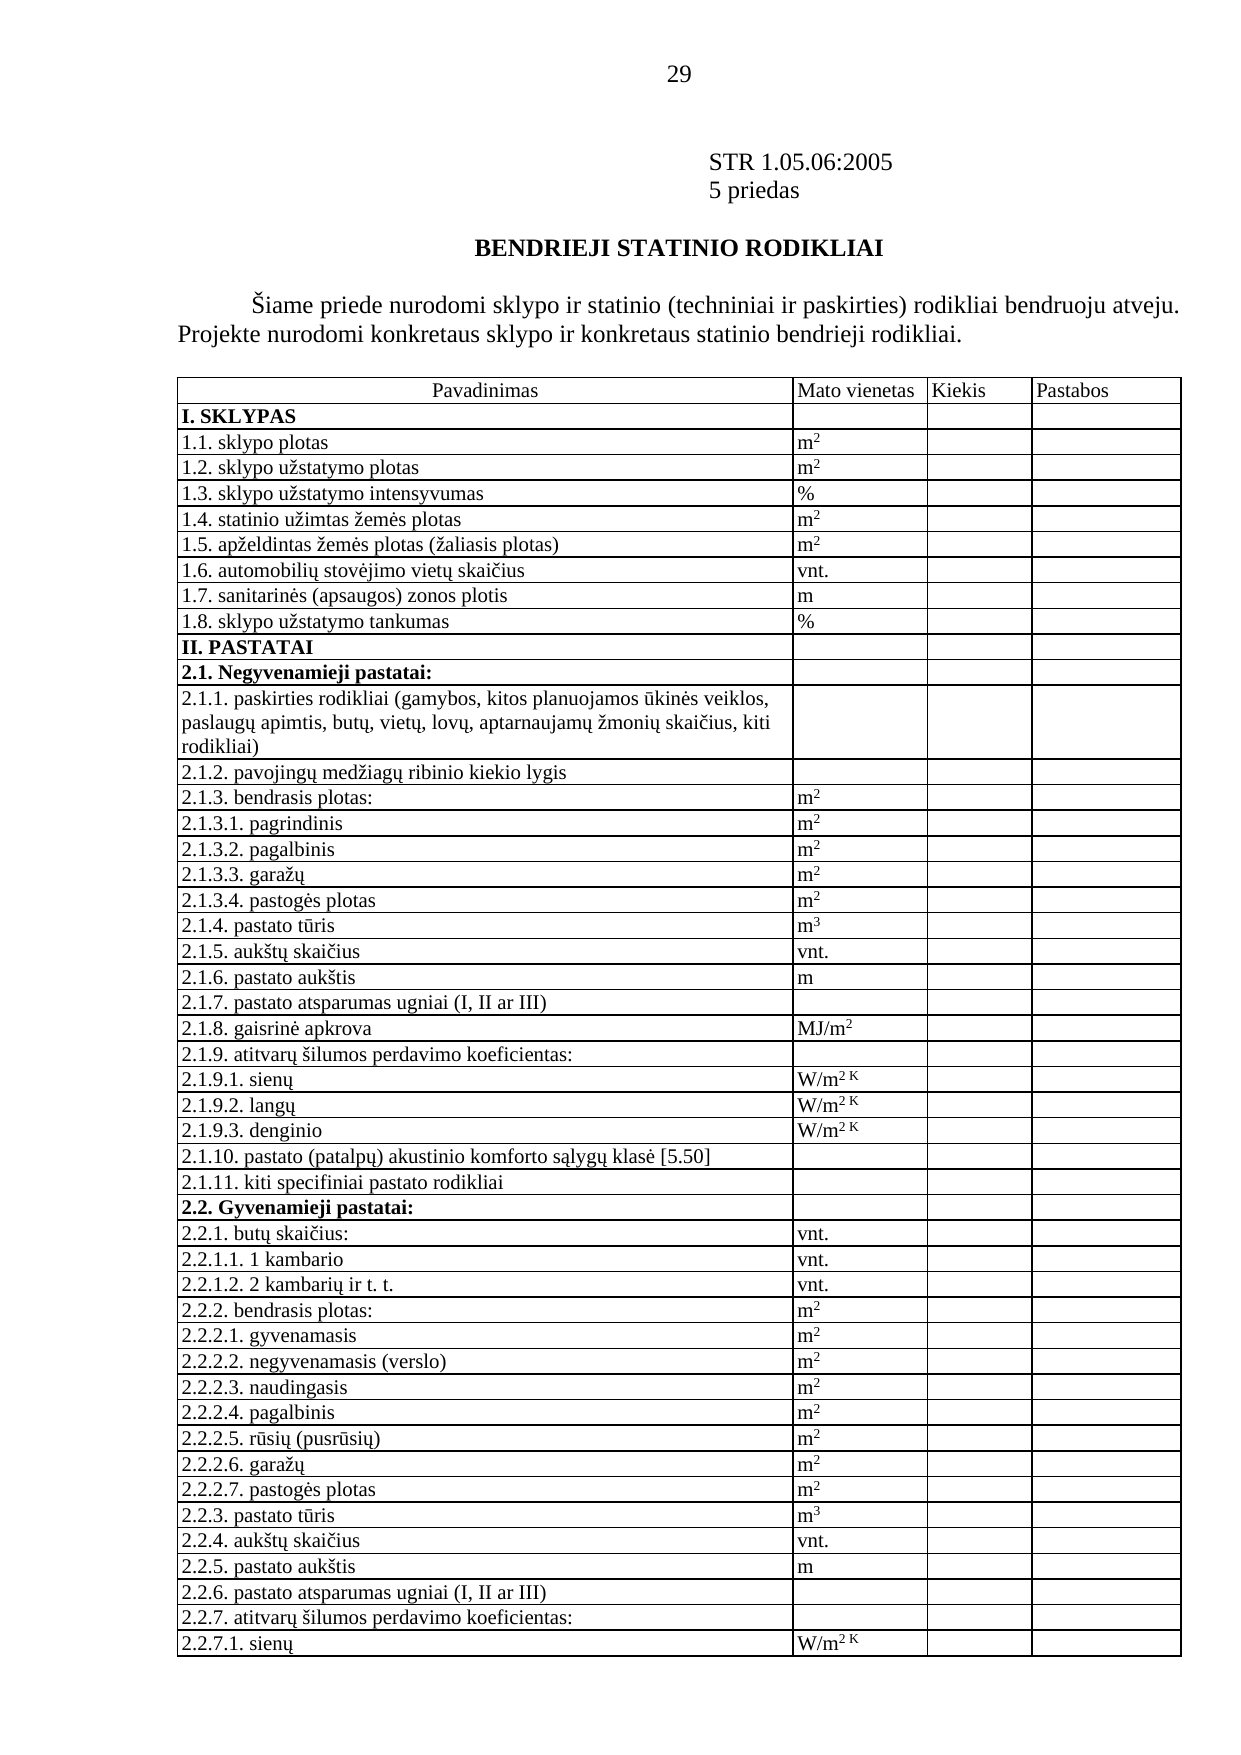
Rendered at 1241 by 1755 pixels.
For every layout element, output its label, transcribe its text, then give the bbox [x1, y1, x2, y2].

table_cell [1033, 1272, 1180, 1296]
table_cell [1033, 481, 1180, 505]
table_cell 2.2.2.1. gyvenamasis [178, 1323, 792, 1347]
table_cell [928, 1631, 1031, 1655]
table_cell [928, 1118, 1031, 1142]
table_cell [1033, 1067, 1180, 1091]
table_cell vnt. [794, 1221, 927, 1245]
table_cell [794, 1042, 927, 1066]
table_cell [1033, 1580, 1180, 1604]
table_cell [1033, 532, 1180, 556]
table_cell [1033, 1452, 1180, 1476]
table_cell [928, 1452, 1031, 1476]
table_cell 2.2.1.1. 1 kambario [178, 1247, 792, 1271]
table_cell [928, 913, 1031, 937]
table_cell [928, 862, 1031, 886]
table_cell [928, 1528, 1031, 1552]
table_cell [928, 686, 1031, 758]
table_cell [928, 888, 1031, 912]
table_cell [1033, 1195, 1180, 1219]
text 5 priedas [177, 176, 1181, 204]
table_cell [928, 1042, 1031, 1066]
table_cell 2.1.10. pastato (patalpų) akustinio komforto sąlygų klasė [5.50] [178, 1144, 792, 1168]
table_cell [928, 430, 1031, 454]
table_cell vnt. [794, 939, 927, 963]
table_cell [928, 1375, 1031, 1399]
table_cell [928, 1298, 1031, 1322]
table_cell m2 [794, 1375, 927, 1399]
table_cell [928, 1477, 1031, 1501]
table_cell 1.3. sklypo užstatymo intensyvumas [178, 481, 792, 505]
table_cell [928, 1221, 1031, 1245]
table_cell [1033, 1631, 1180, 1655]
table_cell [1033, 660, 1180, 684]
table_cell [794, 1170, 927, 1194]
table_cell 2.2.2.5. rūsių (pusrūsių) [178, 1426, 792, 1450]
text Šiame priede nurodomi sklypo ir statinio (techniniai ir paskirties) rodikliai bendruoju atveju. Projekte nurodomi konkretaus sklypo ir konkretaus statinio bendrieji rodikliai. [177, 291, 1181, 348]
table_cell [928, 1067, 1031, 1091]
table_cell 2.2.1. butų skaičius: [178, 1221, 792, 1245]
table_cell vnt. [794, 558, 927, 582]
text BENDRIEJI STATINIO RODIKLIAI [177, 233, 1181, 262]
table_cell [928, 837, 1031, 861]
table_cell m2 [794, 1323, 927, 1347]
table_cell 2.2.4. aukštų skaičius [178, 1528, 792, 1552]
table_cell [794, 404, 927, 428]
table_cell 1.6. automobilių stovėjimo vietų skaičius [178, 558, 792, 582]
table_cell [1033, 1247, 1180, 1271]
table_cell 2.1.9.3. denginio [178, 1118, 792, 1142]
table_cell [1033, 455, 1180, 479]
table_cell [1033, 686, 1180, 758]
table_cell [928, 532, 1031, 556]
table_cell [928, 507, 1031, 531]
table_cell [928, 481, 1031, 505]
table_cell % [794, 481, 927, 505]
table_cell II. PASTATAI [178, 635, 792, 659]
table_cell [794, 990, 927, 1014]
table_cell 1.1. sklypo plotas [178, 430, 792, 454]
table_cell [1033, 1528, 1180, 1552]
table_cell W/m2 K [794, 1118, 927, 1142]
text STR 1.05.06:2005 [177, 147, 1181, 176]
table_cell [928, 558, 1031, 582]
table_cell 1.5. apželdintas žemės plotas (žaliasis plotas) [178, 532, 792, 556]
table_cell m [794, 965, 927, 989]
table_cell [1033, 1477, 1180, 1501]
table_cell [928, 990, 1031, 1014]
table_cell m2 [794, 430, 927, 454]
table_cell [928, 455, 1031, 479]
table_header Pavadinimas [178, 378, 792, 402]
table_cell [1033, 1503, 1180, 1527]
table_cell % [794, 609, 927, 633]
table_cell m3 [794, 913, 927, 937]
table_cell [1033, 862, 1180, 886]
table_cell [794, 635, 927, 659]
table_cell [1033, 1349, 1180, 1373]
table_cell [928, 1554, 1031, 1578]
table_cell [1033, 837, 1180, 861]
table_cell [1033, 1093, 1180, 1117]
table_cell [1033, 609, 1180, 633]
table_cell m2 [794, 811, 927, 835]
table_cell 2.2.2.3. naudingasis [178, 1375, 792, 1399]
table_cell [794, 1195, 927, 1219]
table_cell [928, 1426, 1031, 1450]
table_cell 2.2.3. pastato tūris [178, 1503, 792, 1527]
table_cell 2.1.9.2. langų [178, 1093, 792, 1117]
table_cell m2 [794, 1477, 927, 1501]
table_cell 1.7. sanitarinės (apsaugos) zonos plotis [178, 583, 792, 607]
table_cell [1033, 404, 1180, 428]
table_cell [1033, 785, 1180, 809]
table_cell [1033, 583, 1180, 607]
table_cell [1033, 1042, 1180, 1066]
table_cell 2.1.8. gaisrinė apkrova [178, 1016, 792, 1040]
table_cell [928, 609, 1031, 633]
table_cell 2.2.2.4. pagalbinis [178, 1400, 792, 1424]
table_cell [928, 1580, 1031, 1604]
table_cell [1033, 1375, 1180, 1399]
table_cell m3 [794, 1503, 927, 1527]
table_cell [928, 1016, 1031, 1040]
table_cell W/m2 K [794, 1093, 927, 1117]
table_cell [1033, 1118, 1180, 1142]
table_cell m2 [794, 532, 927, 556]
table_cell m2 [794, 1349, 927, 1373]
table_header Pastabos [1033, 378, 1180, 402]
table_cell [794, 760, 927, 784]
table_cell [928, 1605, 1031, 1629]
table_cell 2.1.9.1. sienų [178, 1067, 792, 1091]
table_header Kiekis [928, 378, 1031, 402]
table_cell [1033, 1298, 1180, 1322]
table_cell [928, 1195, 1031, 1219]
table_cell 2.2.7.1. sienų [178, 1631, 792, 1655]
table_cell [1033, 1144, 1180, 1168]
table_cell 2.1.5. aukštų skaičius [178, 939, 792, 963]
table_cell [1033, 1323, 1180, 1347]
table_cell m2 [794, 837, 927, 861]
table_cell m2 [794, 888, 927, 912]
table_cell m2 [794, 862, 927, 886]
table_cell [928, 1400, 1031, 1424]
table_cell [928, 1144, 1031, 1168]
table_cell 2.1.9. atitvarų šilumos perdavimo koeficientas: [178, 1042, 792, 1066]
table_cell [928, 1503, 1031, 1527]
table_cell [1033, 507, 1180, 531]
table_cell [928, 785, 1031, 809]
table_cell 2.1.6. pastato aukštis [178, 965, 792, 989]
table_cell vnt. [794, 1247, 927, 1271]
table_cell 2.1.3. bendrasis plotas: [178, 785, 792, 809]
table_cell 2.1.3.1. pagrindinis [178, 811, 792, 835]
table_cell [928, 1323, 1031, 1347]
table_cell [794, 1580, 927, 1604]
table_cell 2.1.4. pastato tūris [178, 913, 792, 937]
table_cell m2 [794, 1298, 927, 1322]
table_cell 2.1.2. pavojingų medžiagų ribinio kiekio lygis [178, 760, 792, 784]
table_cell [794, 1605, 927, 1629]
table_cell MJ/m2 [794, 1016, 927, 1040]
table_cell 2.1.3.2. pagalbinis [178, 837, 792, 861]
table_cell [1033, 1221, 1180, 1245]
table_cell 2.2.6. pastato atsparumas ugniai (I, II ar III) [178, 1580, 792, 1604]
table_cell 2.1.3.4. pastogės plotas [178, 888, 792, 912]
table_cell [1033, 558, 1180, 582]
table_cell m [794, 583, 927, 607]
table_cell m [794, 1554, 927, 1578]
table_cell m2 [794, 1452, 927, 1476]
table_cell [1033, 1605, 1180, 1629]
table_cell 1.8. sklypo užstatymo tankumas [178, 609, 792, 633]
table_cell m2 [794, 785, 927, 809]
table_cell [928, 1170, 1031, 1194]
table_cell I. SKLYPAS [178, 404, 792, 428]
table_cell [928, 660, 1031, 684]
table_cell m2 [794, 1426, 927, 1450]
table_cell [794, 1144, 927, 1168]
table_cell 2.2.2.7. pastogės plotas [178, 1477, 792, 1501]
table_cell 2.1. Negyvenamieji pastatai: [178, 660, 792, 684]
table_cell 2.1.11. kiti specifiniai pastato rodikliai [178, 1170, 792, 1194]
table_cell [1033, 990, 1180, 1014]
table_cell m2 [794, 455, 927, 479]
table_cell [1033, 635, 1180, 659]
table_cell [928, 583, 1031, 607]
table_cell [1033, 1554, 1180, 1578]
table_cell [928, 635, 1031, 659]
table_cell [928, 1093, 1031, 1117]
table_cell [1033, 939, 1180, 963]
table_cell [1033, 1016, 1180, 1040]
table_cell [1033, 1400, 1180, 1424]
table_cell 2.1.1. paskirties rodikliai (gamybos, kitos planuojamos ūkinės veiklos, paslaugų apimtis, butų, vietų, lovų, aptarnaujamų žmonių skaičius, kiti rodikliai) [178, 686, 792, 758]
table_cell vnt. [794, 1272, 927, 1296]
table_cell 2.1.7. pastato atsparumas ugniai (I, II ar III) [178, 990, 792, 1014]
table_cell vnt. [794, 1528, 927, 1552]
table_cell W/m2 K [794, 1631, 927, 1655]
table_cell 2.2.2.2. negyvenamasis (verslo) [178, 1349, 792, 1373]
table_cell [1033, 1170, 1180, 1194]
table_cell [1033, 1426, 1180, 1450]
table_cell [928, 965, 1031, 989]
table_cell [794, 686, 927, 758]
table_cell [1033, 811, 1180, 835]
table_cell 1.4. statinio užimtas žemės plotas [178, 507, 792, 531]
table_cell [1033, 430, 1180, 454]
table_cell 2.2. Gyvenamieji pastatai: [178, 1195, 792, 1219]
table_cell 2.2.2.6. garažų [178, 1452, 792, 1476]
table_cell [928, 760, 1031, 784]
table_cell 2.2.1.2. 2 kambarių ir t. t. [178, 1272, 792, 1296]
table_cell [1033, 965, 1180, 989]
table_cell [794, 660, 927, 684]
table_cell 2.2.2. bendrasis plotas: [178, 1298, 792, 1322]
table_cell 1.2. sklypo užstatymo plotas [178, 455, 792, 479]
table_cell 2.1.3.3. garažų [178, 862, 792, 886]
table_cell [928, 404, 1031, 428]
table_cell [928, 811, 1031, 835]
table_cell [928, 1272, 1031, 1296]
table_cell 2.2.5. pastato aukštis [178, 1554, 792, 1578]
table_cell 2.2.7. atitvarų šilumos perdavimo koeficientas: [178, 1605, 792, 1629]
table_cell [1033, 913, 1180, 937]
table_cell W/m2 K [794, 1067, 927, 1091]
table_cell [1033, 760, 1180, 784]
table_cell [1033, 888, 1180, 912]
table_cell [928, 1349, 1031, 1373]
table_cell [928, 1247, 1031, 1271]
table_cell m2 [794, 1400, 927, 1424]
table_cell m2 [794, 507, 927, 531]
table_header Mato vienetas [794, 378, 927, 402]
table_cell [928, 939, 1031, 963]
